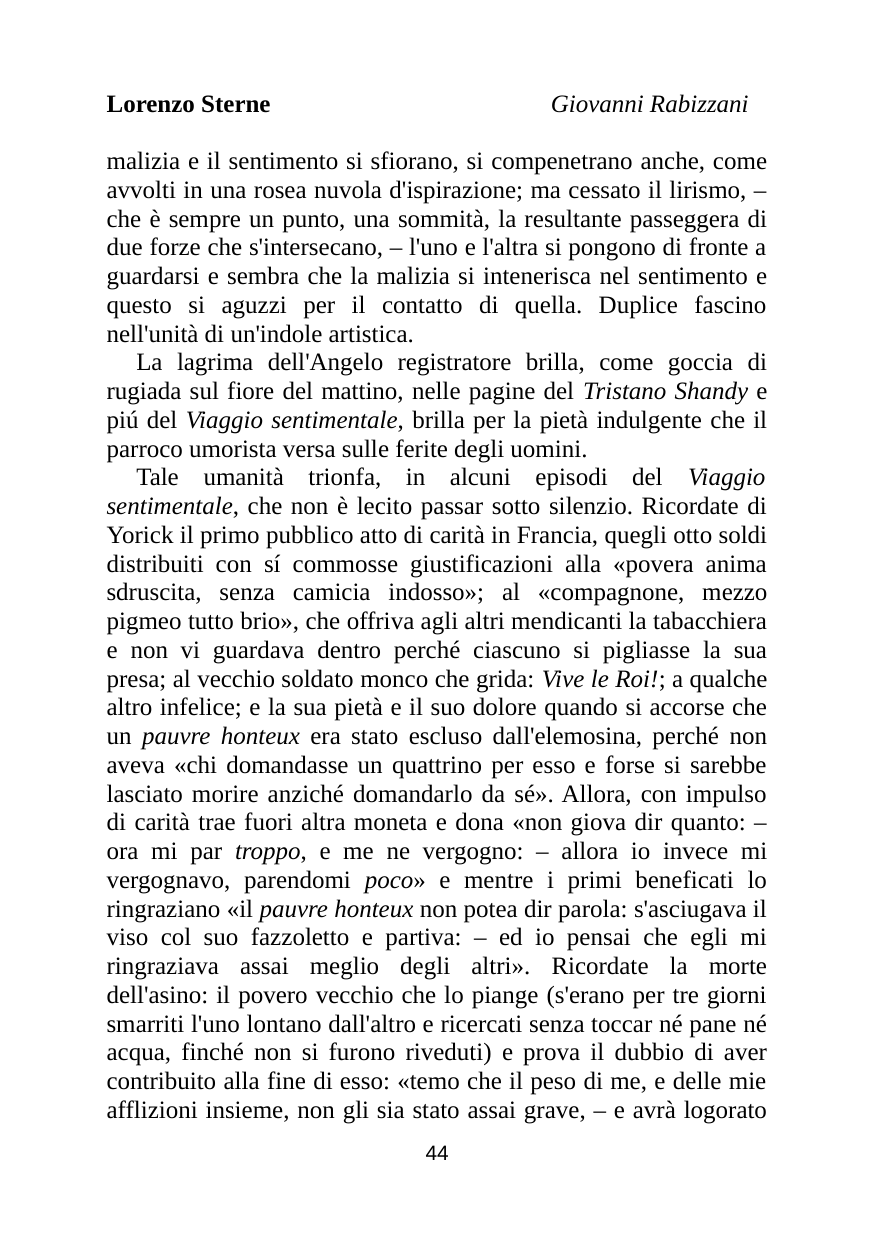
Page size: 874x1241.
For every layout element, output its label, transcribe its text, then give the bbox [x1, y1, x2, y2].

text Tale umanità trionfa, in alcuni episodi del Viaggio sentimentale, che non è lecito passar sotto silenzio. Ricordate di Yorick il primo pubblico atto di carità in Francia, quegli otto soldi distribuiti con sí commosse giustificazioni alla «povera anima sdruscita, senza camicia indosso»; al «compagnone, mezzo pigmeo tutto brio», che offriva agli altri mendicanti la tabacchiera e non vi guardava dentro perché ciascuno si pigliasse la sua presa; al vecchio soldato monco che grida: Vive le Roi!; a qualche altro infelice; e la sua pietà e il suo dolore quando si accorse che un pauvre honteux era stato escluso dall'elemosina, perché non aveva «chi domandasse un quattrino per esso e forse si sarebbe lasciato morire anziché domandarlo da sé». Allora, con impulso di carità trae fuori altra moneta e dona «non giova dir quanto: – ora mi par troppo, e me ne vergogno: – allora io invece mi vergognavo, parendomi poco» e mentre i primi beneficati lo ringraziano «il pauvre honteux non potea dir parola: s'asciugava il viso col suo fazzoletto e partiva: – ed io pensai che egli mi ringraziava assai meglio degli altri». Ricordate la morte dell'asino: il povero vecchio che lo piange (s'erano per tre giorni smarriti l'uno lontano dall'altro e ricercati senza toccar né pane né acqua, finché non si furono riveduti) e prova il dubbio di aver contribuito alla fine di esso: «temo che il peso di me, e delle mie afflizioni insieme, non gli sia stato assai grave, – e avrà logorato [106, 462, 768, 1124]
text malizia e il sentimento si sfiorano, si compenetrano anche, come avvolti in una rosea nuvola d'ispirazione; ma cessato il lirismo, – che è sempre un punto, una sommità, la resultante passeggera di due forze che s'intersecano, – l'uno e l'altra si pongono di fronte a guardarsi e sembra che la malizia si intenerisca nel sentimento e questo si aguzzi per il contatto di quella. Duplice fascino nell'unità di un'indole artistica. [106, 146, 768, 347]
text La lagrima dell'Angelo registratore brilla, come goccia di rugiada sul fiore del mattino, nelle pagine del Tristano Shandy e piú del Viaggio sentimentale, brilla per la pietà indulgente che il parroco umorista versa sulle ferite degli uomini. [106, 347, 768, 462]
